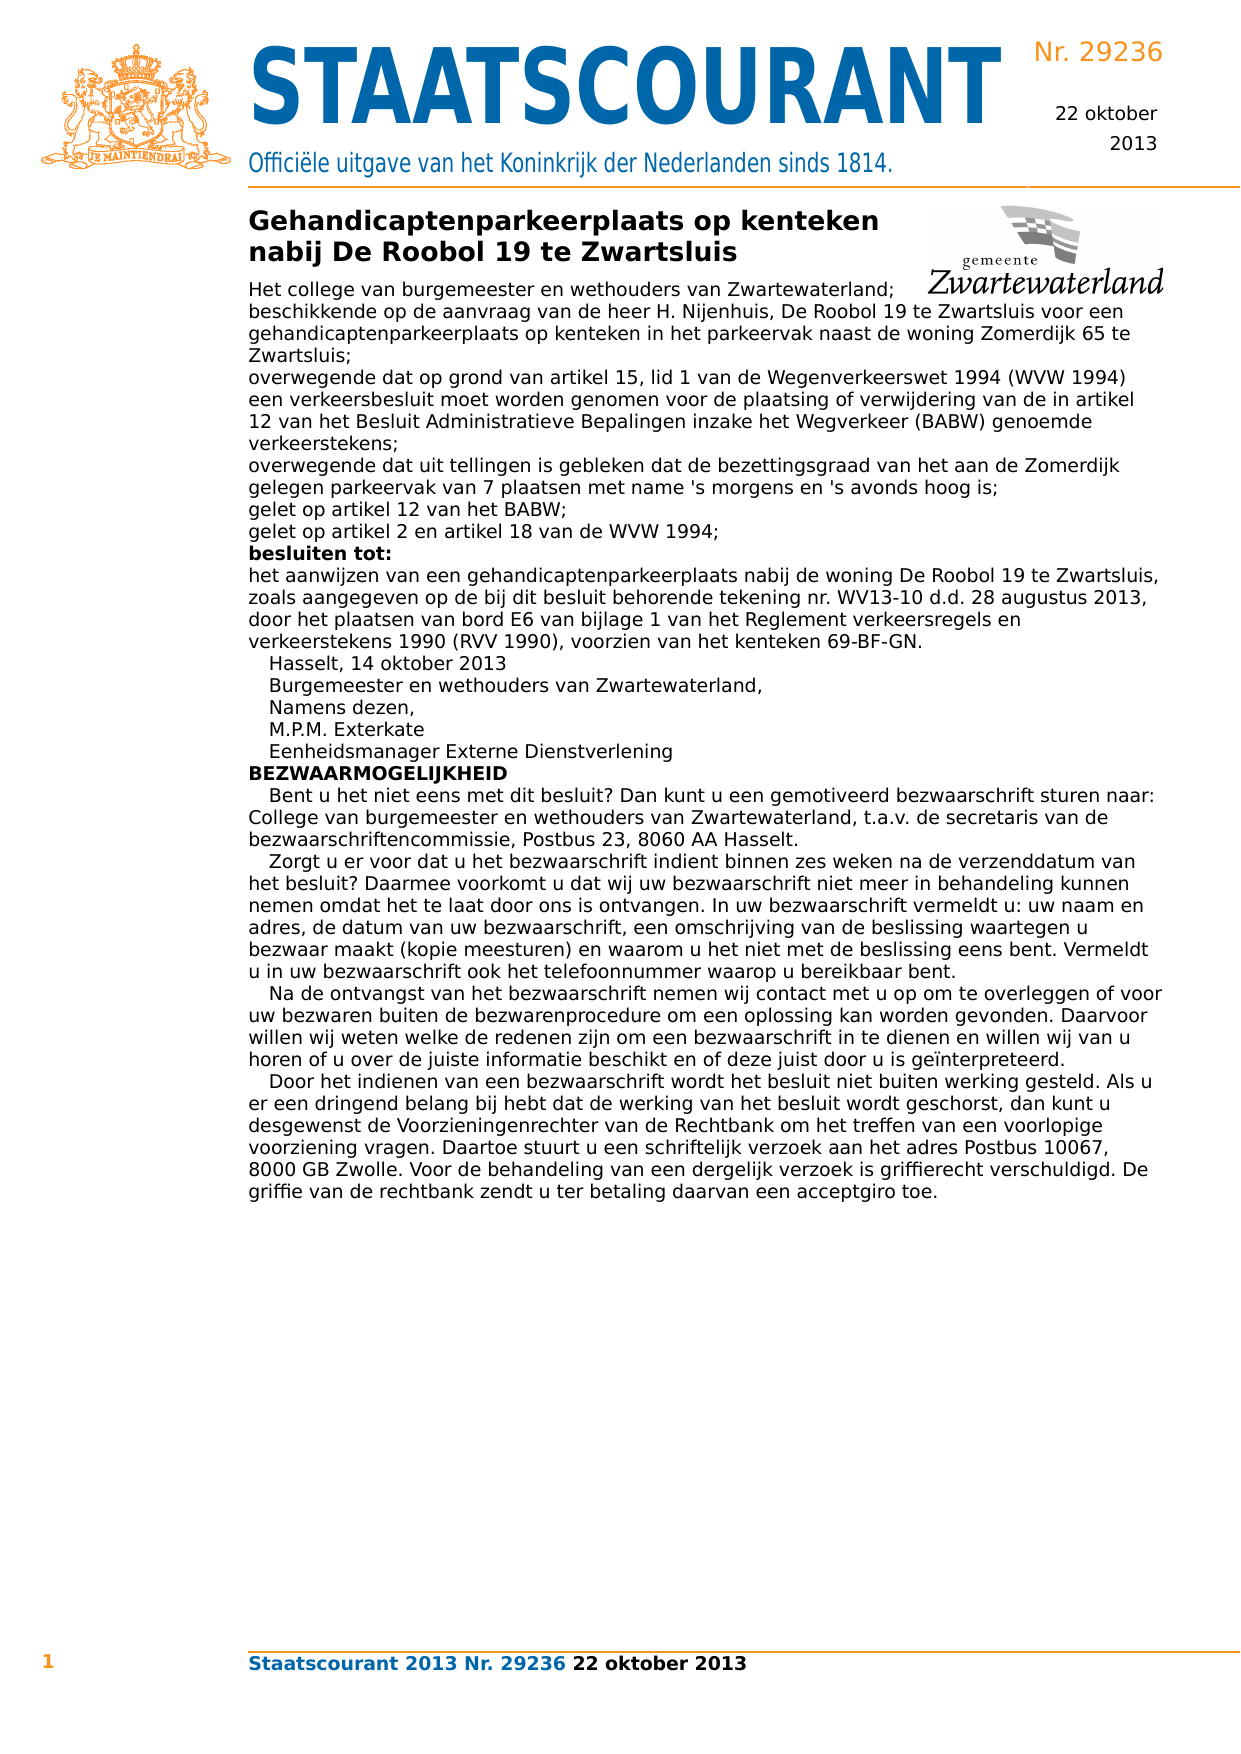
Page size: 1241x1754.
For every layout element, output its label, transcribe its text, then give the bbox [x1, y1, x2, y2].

text gelet op artikel 12 van het BABW; [248, 499, 1163, 521]
text M.P.M. Exterkate [248, 719, 1163, 741]
text Hasselt, 14 oktober 2013 [248, 653, 1163, 675]
text Burgemeester en wethouders van Zwartewaterland, [248, 675, 1163, 697]
text Door het indienen van een bezwaarschrift wordt het besluit niet buiten werking gesteld. Als u er een dringend belang bij hebt dat de werking van het besluit wordt geschorst, dan kunt u desgewenst de Voorzieningenrechter van de Rechtbank om het treffen van een voorlopige voorziening vragen. Daartoe stuurt u een schriftelijk verzoek aan het adres Postbus 10067, 8000 GB Zwolle. Voor de behandeling van een dergelijk verzoek is griffierecht verschuldigd. De griffie van de rechtbank zendt u ter betaling daarvan een acceptgiro toe. [248, 1071, 1163, 1202]
text Na de ontvangst van het bezwaarschrift nemen wij contact met u op om te overleggen of voor uw bezwaren buiten de bezwarenprocedure om een oplossing kan worden gevonden. Daarvoor willen wij weten welke de redenen zijn om een bezwaarschrift in te dienen en willen wij van u horen of u over de juiste informatie beschikt en of deze juist door u is geïnterpreteerd. [248, 983, 1163, 1071]
picture [927, 205, 1164, 294]
text Eenheidsmanager Externe Dienstverlening [248, 741, 1163, 763]
text gelet op artikel 2 en artikel 18 van de WVW 1994; [248, 521, 1163, 543]
text BEZWAARMOGELIJKHEID [248, 763, 1163, 785]
text Zorgt u er voor dat u het bezwaarschrift indient binnen zes weken na de verzenddatum van het besluit? Daarmee voorkomt u dat wij uw bezwaarschrift niet meer in behandeling kunnen nemen omdat het te laat door ons is ontvangen. In uw bezwaarschrift vermeldt u: uw naam en adres, de datum van uw bezwaarschrift, een omschrijving van de beslissing waartegen u bezwaar maakt (kopie meesturen) en waarom u het niet met de beslissing eens bent. Vermeldt u in uw bezwaarschrift ook het telefoonnummer waarop u bereikbaar bent. [248, 851, 1163, 983]
subtitle Gehandicaptenparkeerplaats op kenteken nabij De Roobol 19 te Zwartsluis [248, 206, 927, 268]
text besluiten tot: [248, 543, 1163, 565]
picture [41, 44, 231, 169]
text beschikkende op de aanvraag van de heer H. Nijenhuis, De Roobol 19 te Zwartsluis voor een gehandicaptenparkeerplaats op kenteken in het parkeervak naast de woning Zomerdijk 65 te Zwartsluis; [248, 301, 1163, 367]
text overwegende dat op grond van artikel 15, lid 1 van de Wegenverkeerswet 1994 (WVW 1994) een verkeersbesluit moet worden genomen voor de plaatsing of verwijdering van de in artikel 12 van het Besluit Administratieve Bepalingen inzake het Wegverkeer (BABW) genoemde verkeerstekens; [248, 367, 1163, 455]
text Namens dezen, [248, 697, 1163, 719]
text Bent u het niet eens met dit besluit? Dan kunt u een gemotiveerd bezwaarschrift sturen naar: College van burgemeester en wethouders van Zwartewaterland, t.a.v. de secretaris van de bezwaarschriftencommissie, Postbus 23, 8060 AA Hasselt. [248, 785, 1163, 851]
text overwegende dat uit tellingen is gebleken dat de bezettingsgraad van het aan de Zomerdijk gelegen parkeervak van 7 plaatsen met name 's morgens en 's avonds hoog is; [248, 455, 1163, 499]
text het aanwijzen van een gehandicaptenparkeerplaats nabij de woning De Roobol 19 te Zwartsluis, zoals aangegeven op de bij dit besluit behorende tekening nr. WV13-10 d.d. 28 augustus 2013, door het plaatsen van bord E6 van bijlage 1 van het Reglement verkeersregels en verkeerstekens 1990 (RVV 1990), voorzien van het kenteken 69-BF-GN. [248, 565, 1163, 653]
text Het college van burgemeester en wethouders van Zwartewaterland; [248, 279, 1163, 301]
